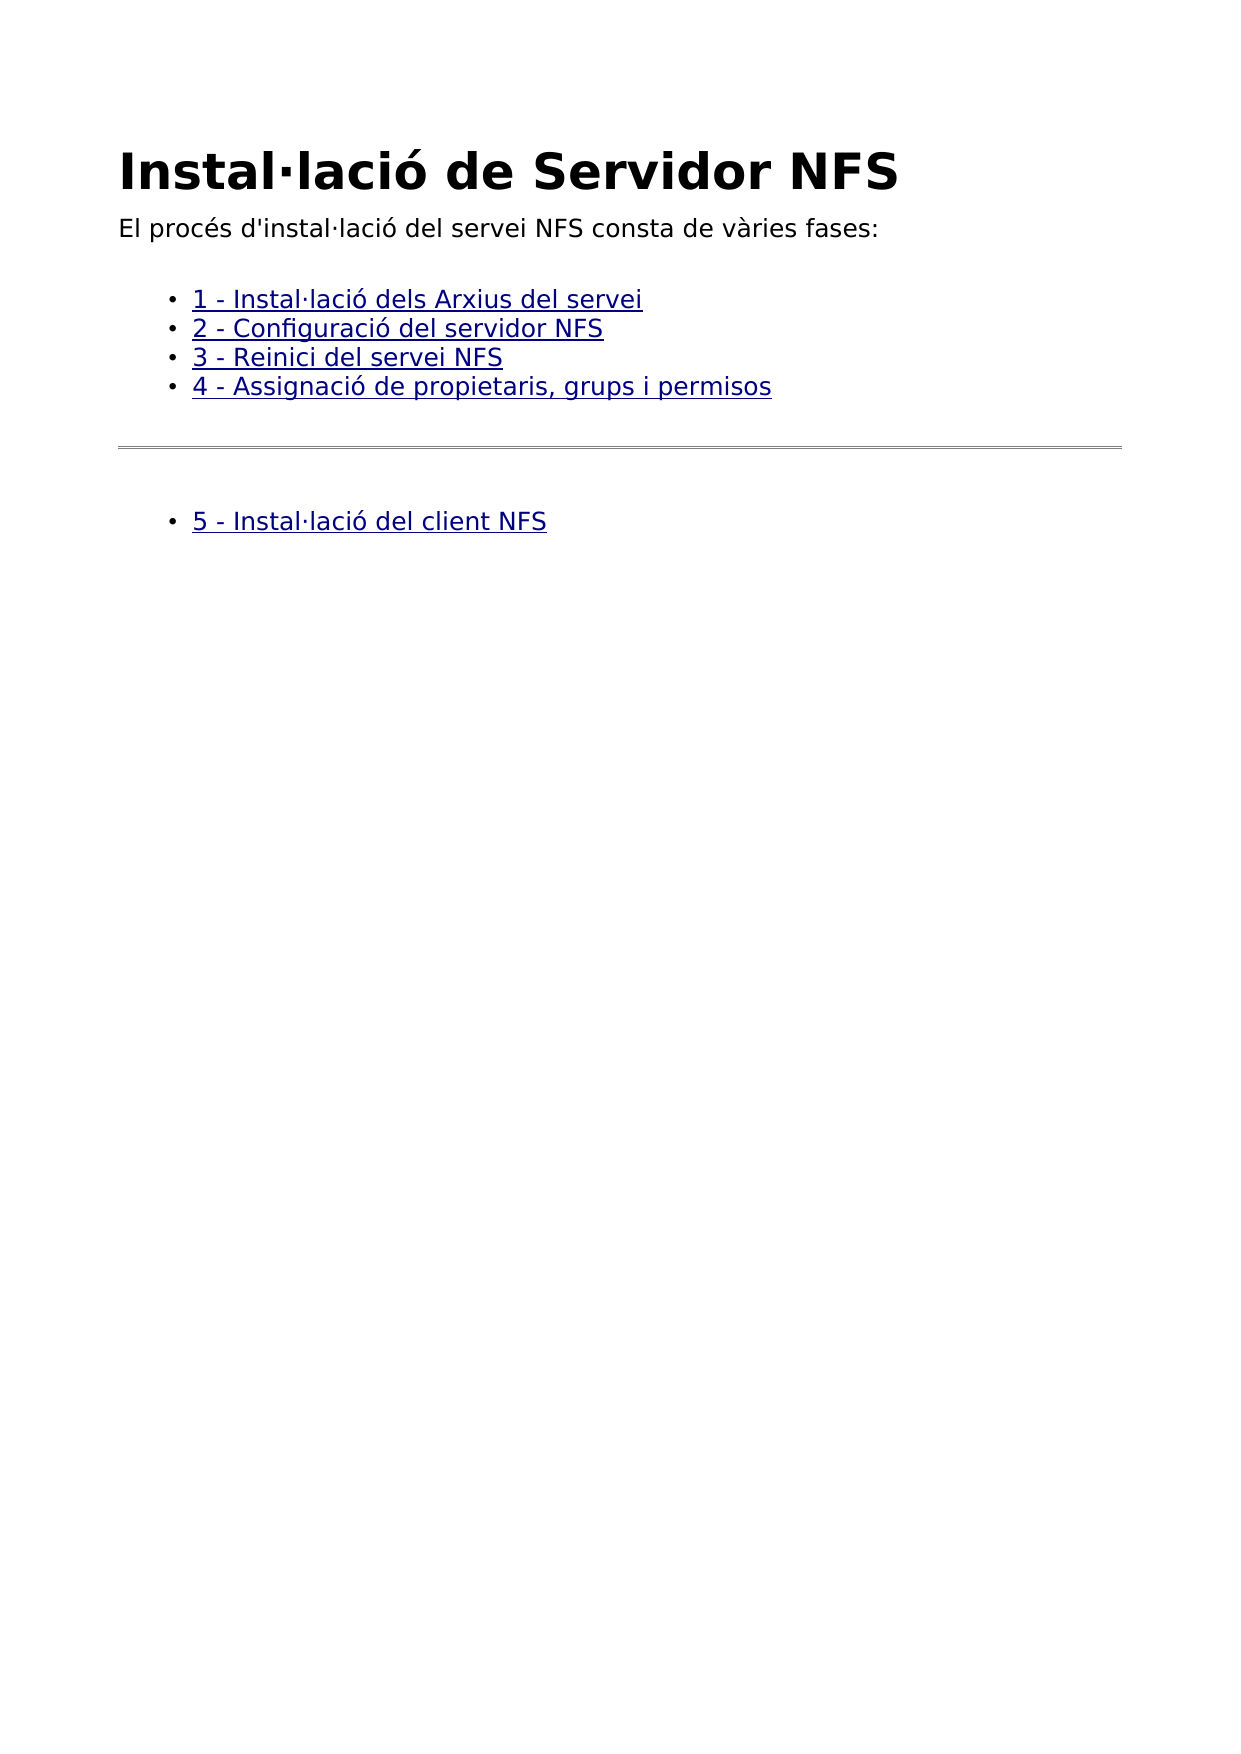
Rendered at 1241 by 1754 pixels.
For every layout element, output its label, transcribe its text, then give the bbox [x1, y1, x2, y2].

list 3 - Reinici del servei NFS [177, 343, 1122, 372]
text El procés d'instal·lació del servei NFS consta de vàries fases: [118, 214, 1122, 243]
subtitle Instal·lació de Servidor NFS [118, 143, 1122, 201]
list 5 - Instal·lació del client NFS [177, 507, 1122, 536]
list 4 - Assignació de propietaris, grups i permisos [177, 372, 1122, 402]
list 1 - Instal·lació dels Arxius del servei [177, 285, 1122, 314]
list 2 - Configuració del servidor NFS [177, 314, 1122, 343]
